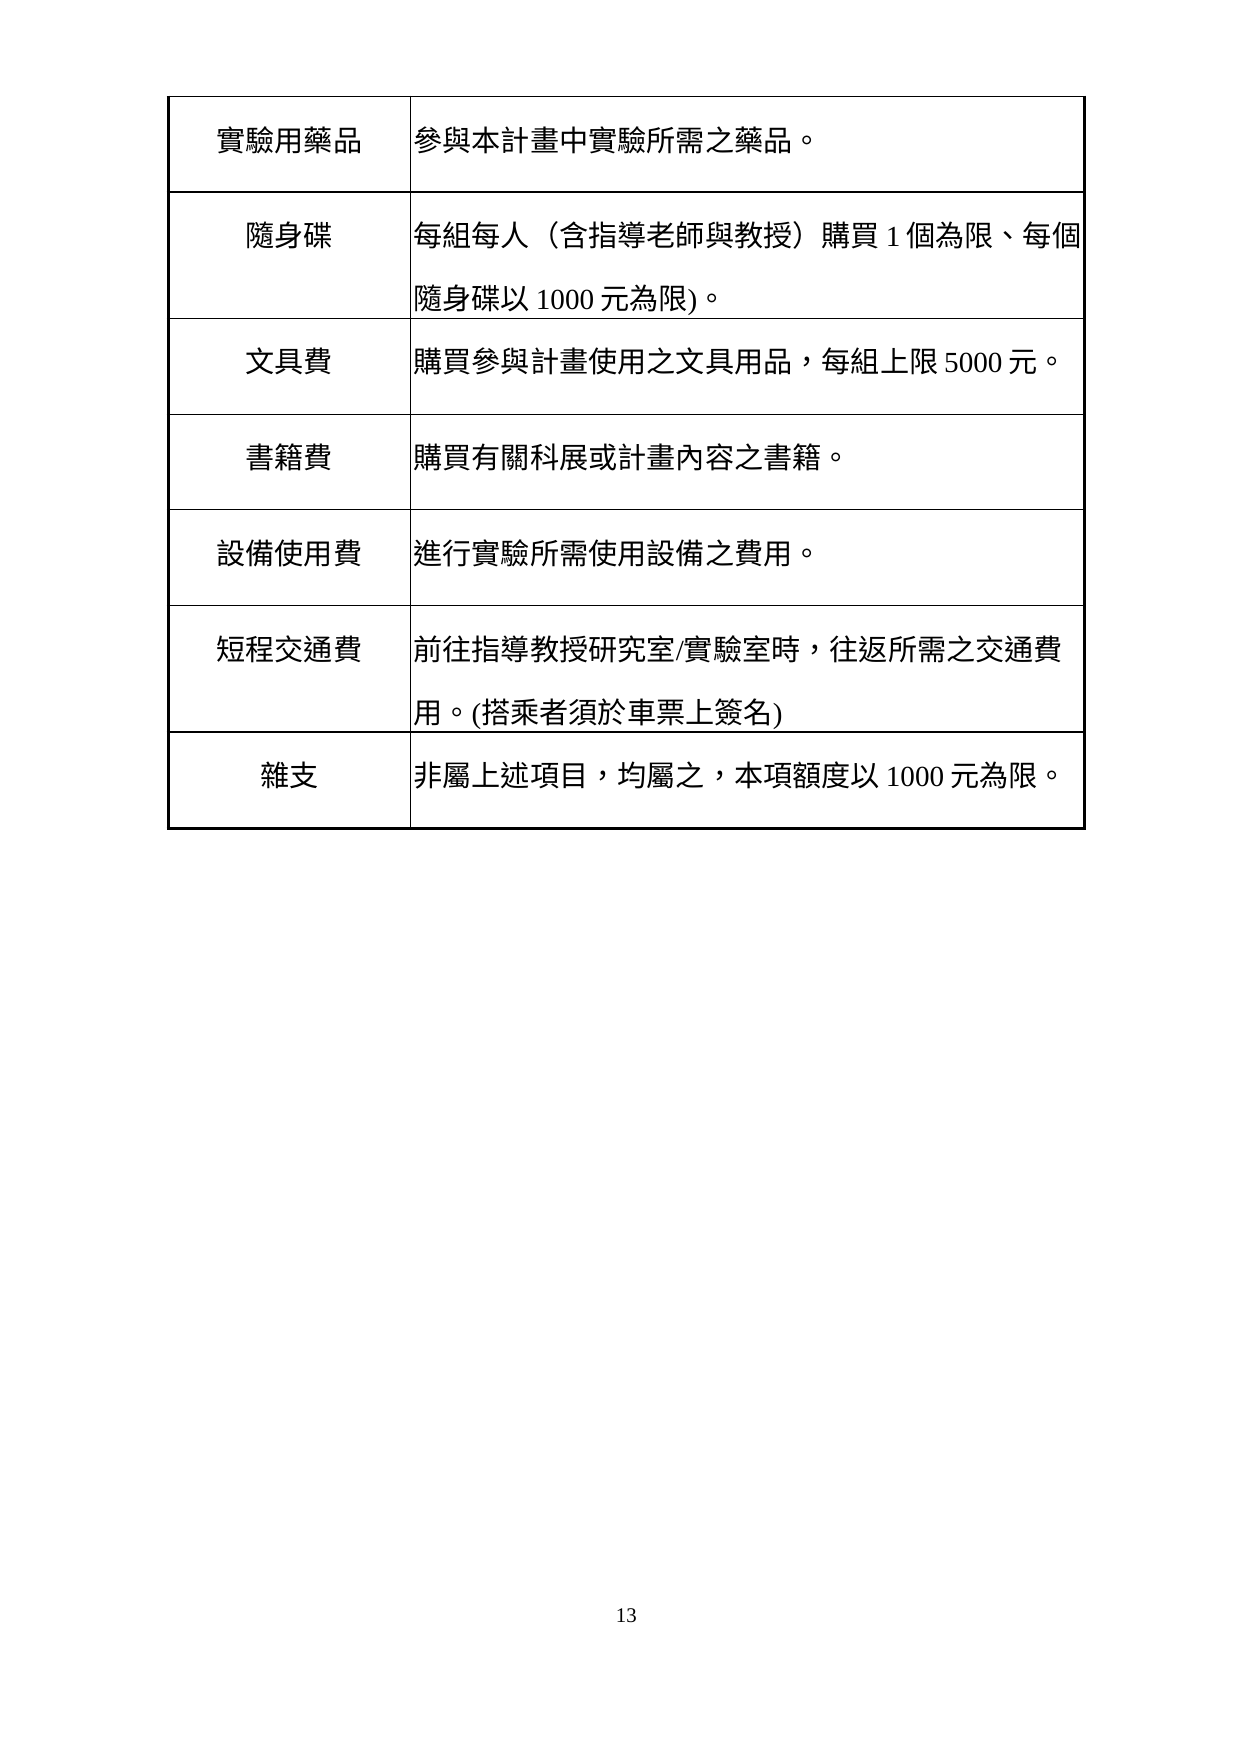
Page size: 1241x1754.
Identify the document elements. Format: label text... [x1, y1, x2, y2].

table_cell 每組每人（含指導老師與教授）購買1個為限、每個隨身碟以1000元為限)。 [411, 193, 1083, 317]
table_cell 實驗用藥品 [170, 97, 410, 191]
table_cell 隨身碟 [170, 193, 410, 317]
table_cell 前往指導教授研究室/實驗室時，往返所需之交通費用。(搭乘者須於車票上簽名) [411, 606, 1083, 731]
table_cell 短程交通費 [170, 606, 410, 731]
table_cell 書籍費 [170, 415, 410, 509]
table_cell 文具費 [170, 319, 410, 413]
table_cell 非屬上述項目，均屬之，本項額度以1000元為限。 [411, 733, 1083, 827]
table_cell 設備使用費 [170, 510, 410, 605]
table_cell 參與本計畫中實驗所需之藥品。 [411, 97, 1083, 191]
table_cell 購買有關科展或計畫內容之書籍。 [411, 415, 1083, 509]
table_cell 購買參與計畫使用之文具用品，每組上限5000元。 [411, 319, 1083, 413]
table_cell 進行實驗所需使用設備之費用。 [411, 510, 1083, 605]
table_cell 雜支 [170, 733, 410, 827]
